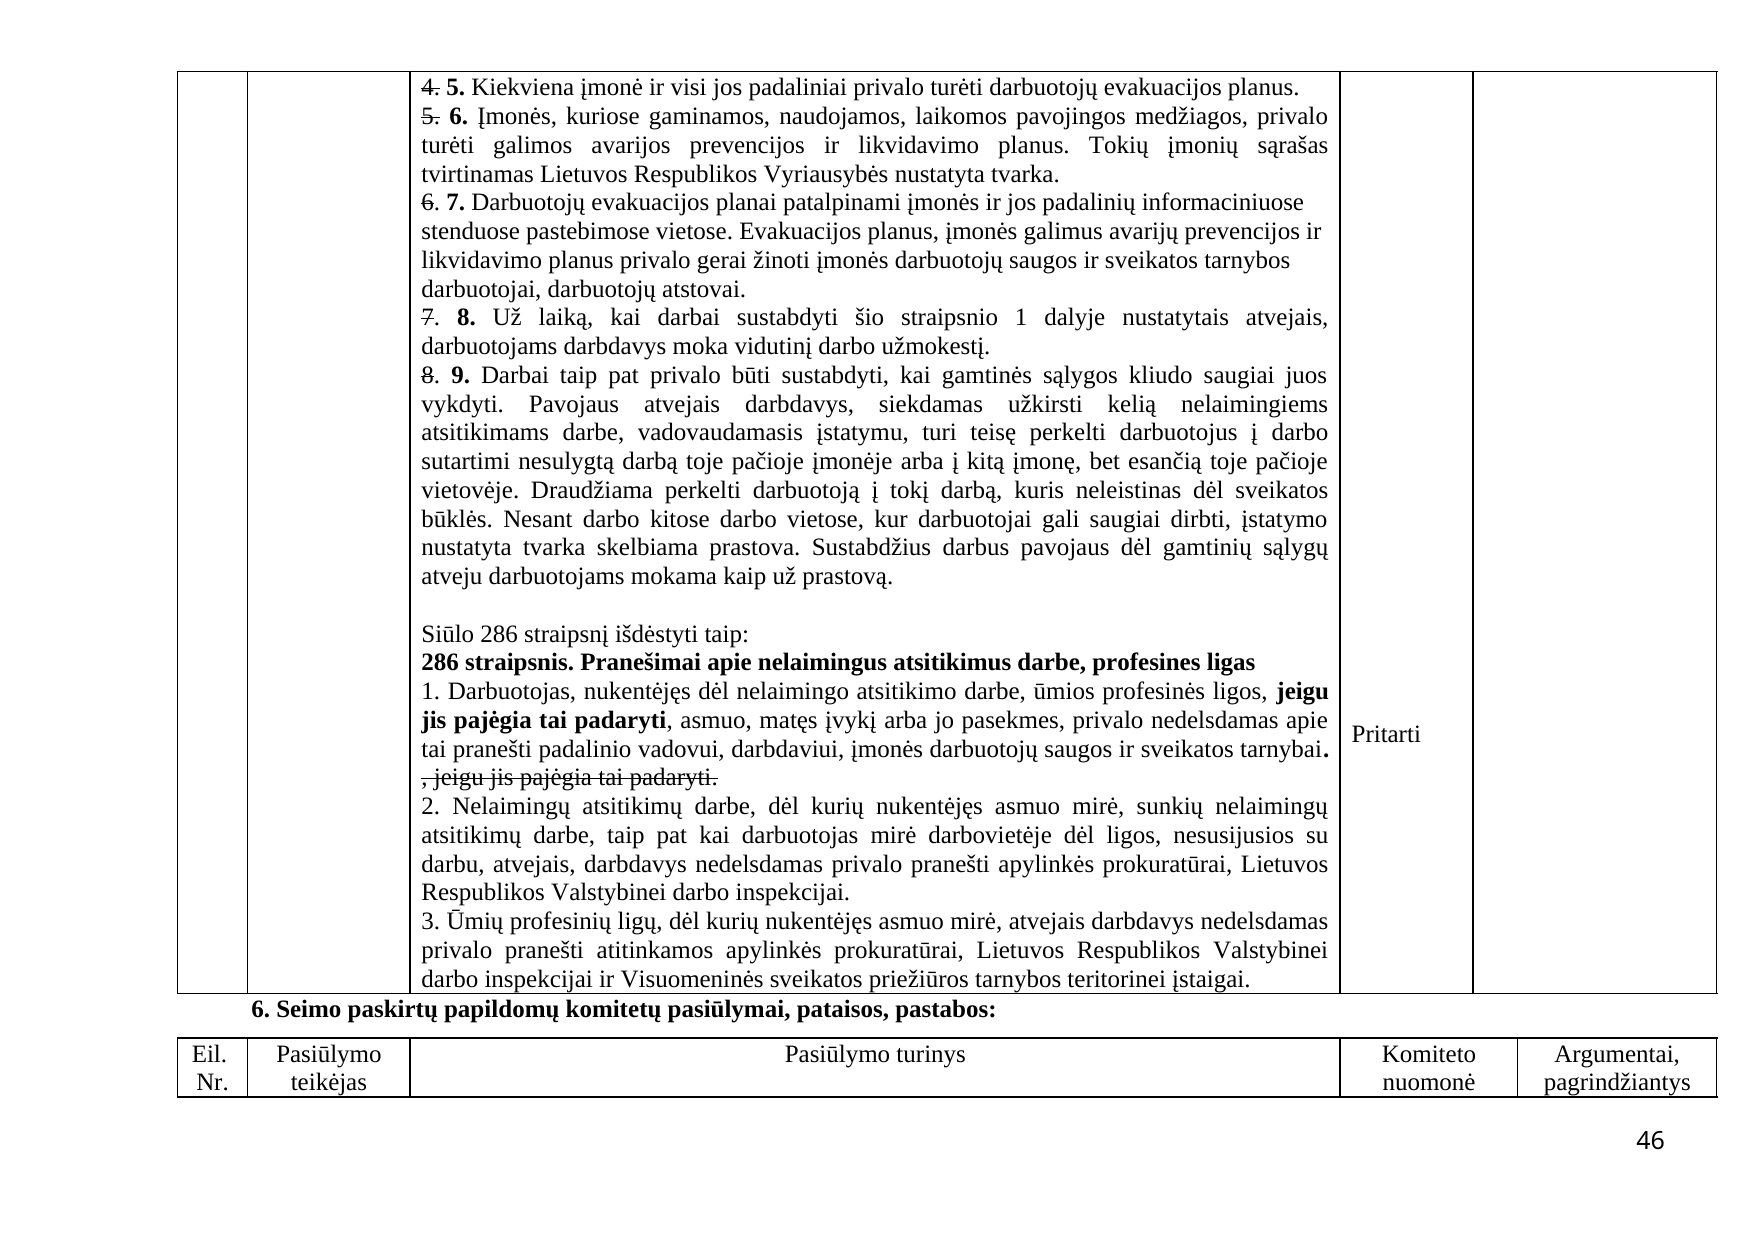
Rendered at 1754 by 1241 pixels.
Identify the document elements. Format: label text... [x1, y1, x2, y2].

table_cell [178, 72, 247, 992]
table_header Komiteto nuomonė [1341, 1039, 1517, 1096]
table_header Argumentai, pagrindžiantys [1518, 1039, 1716, 1096]
table_header Pasiūlymo teikėjas [248, 1039, 409, 1096]
table_header Eil. Nr. [178, 1039, 247, 1096]
table_cell Pritarti [1341, 72, 1472, 992]
table_cell [248, 72, 409, 992]
table_cell 4. 5. Kiekviena įmonė ir visi jos padaliniai privalo turėti darbuotojų evakuacijos planus. 5. 6. Įmonės, kuriose gaminamos, naudojamos, laikomos pavojingos medžiagos, privalo turėti galimos avarijos prevencijos ir likvidavimo planus. Tokių įmonių sąrašas tvirtinamas Lietuvos Respublikos Vyriausybės nustatyta tvarka. 6. 7. Darbuotojų evakuacijos planai patalpinami įmonės ir jos padalinių informaciniuose stenduose pastebimose vietose. Evakuacijos planus, įmonės galimus avarijų prevencijos ir likvidavimo planus privalo gerai žinoti įmonės darbuotojų saugos ir sveikatos tarnybos darbuotojai, darbuotojų atstovai. 7. 8. Už laiką, kai darbai sustabdyti šio straipsnio 1 dalyje nustatytais atvejais, darbuotojams darbdavys moka vidutinį darbo užmokestį. 8. 9. Darbai taip pat privalo būti sustabdyti, kai gamtinės sąlygos kliudo saugiai juos vykdyti. Pavojaus atvejais darbdavys, siekdamas užkirsti kelią nelaimingiems atsitikimams darbe, vadovaudamasis įstatymu, turi teisę perkelti darbuotojus į darbo sutartimi nesulygtą darbą toje pačioje įmonėje arba į kitą įmonę, bet esančią toje pačioje vietovėje. Draudžiama perkelti darbuotoją į tokį darbą, kuris neleistinas dėl sveikatos būklės. Nesant darbo kitose darbo vietose, kur darbuotojai gali saugiai dirbti, įstatymo nustatyta tvarka skelbiama prastova. Sustabdžius darbus pavojaus dėl gamtinių sąlygų atveju darbuotojams mokama kaip už prastovą. Siūlo 286 straipsnį išdėstyti taip: 286 straipsnis. Pranešimai apie nelaimingus atsitikimus darbe, profesines ligas 1. Darbuotojas, nukentėjęs dėl nelaimingo atsitikimo darbe, ūmios profesinės ligos, jeigu jis pajėgia tai padaryti, asmuo, matęs įvykį arba jo pasekmes, privalo nedelsdamas apie tai pranešti padalinio vadovui, darbdaviui, įmonės darbuotojų saugos ir sveikatos tarnybai. , jeigu jis pajėgia tai padaryti. 2. Nelaimingų atsitikimų darbe, dėl kurių nukentėjęs asmuo mirė, sunkių nelaimingų atsitikimų darbe, taip pat kai darbuotojas mirė darbovietėje dėl ligos, nesusijusios su darbu, atvejais, darbdavys nedelsdamas privalo pranešti apylinkės prokuratūrai, Lietuvos Respublikos Valstybinei darbo inspekcijai. 3. Ūmių profesinių ligų, dėl kurių nukentėjęs asmuo mirė, atvejais darbdavys nedelsdamas privalo pranešti atitinkamos apylinkės prokuratūrai, Lietuvos Respublikos Valstybinei darbo inspekcijai ir Visuomeninės sveikatos priežiūros tarnybos teritorinei įstaigai. [411, 72, 1339, 992]
text 6. Seimo paskirtų papildomų komitetų pasiūlymai, pataisos, pastabos: [251, 994, 1665, 1023]
table_cell [1474, 72, 1716, 992]
table_header Pasiūlymo turinys [411, 1039, 1339, 1096]
